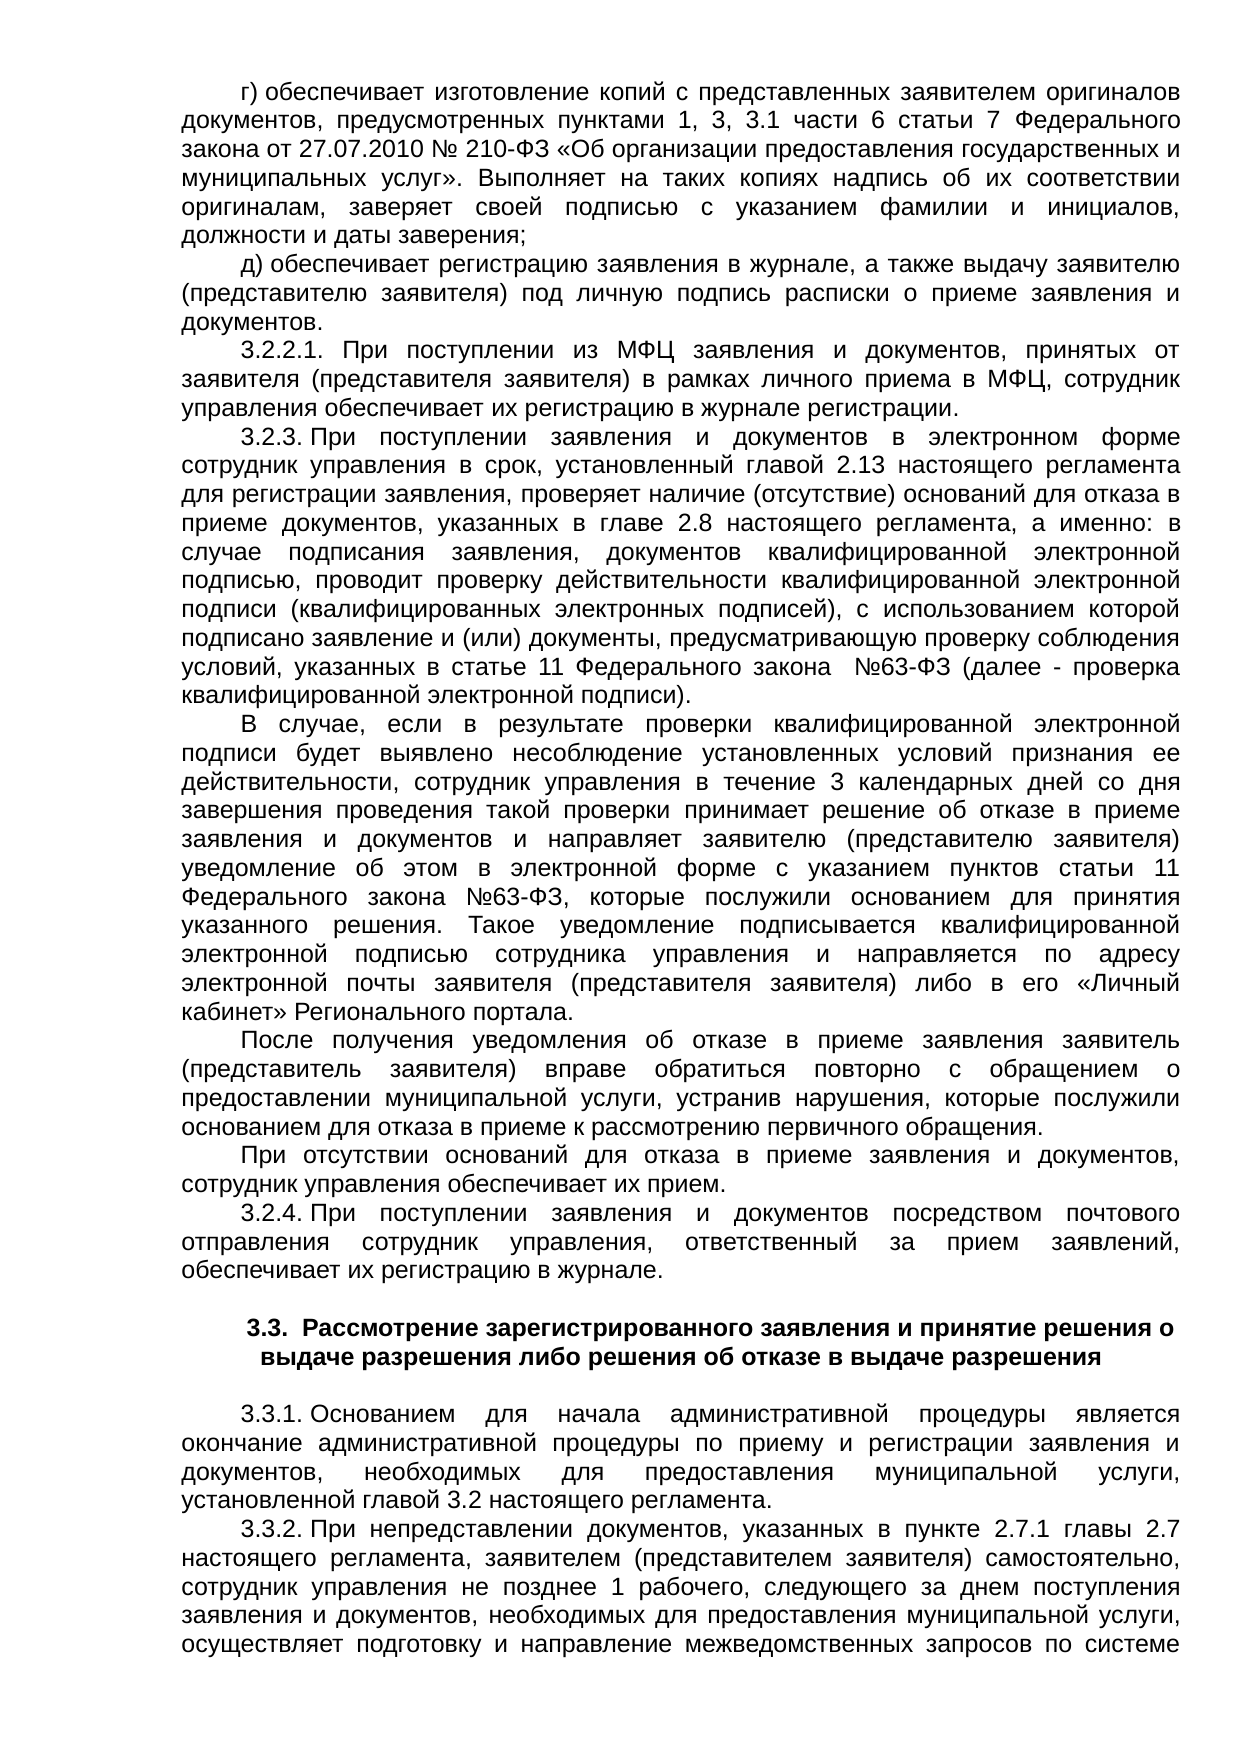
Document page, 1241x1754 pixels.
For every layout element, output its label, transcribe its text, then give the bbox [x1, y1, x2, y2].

text При отсутствии оснований для отказа в приеме заявления и документов, сотрудник управления обеспечивает их прием. [181, 1141, 1181, 1198]
text 3.2.3. При поступлении заявления и документов в электронном форме сотрудник управления в срок, установленный главой 2.13 настоящего регламента для регистрации заявления, проверяет наличие (отсутствие) оснований для отказа в приеме документов, указанных в главе 2.8 настоящего регламента, а именно: в случае подписания заявления, документов квалифицированной электронной подписью, проводит проверку действительности квалифицированной электронной подписи (квалифицированных электронных подписей), с использованием которой подписано заявление и (или) документы, предусматривающую проверку соблюдения условий, указанных в статье 11 Федерального закона №63-ФЗ (далее - проверка квалифицированной электронной подписи). [181, 422, 1181, 709]
text В случае, если в результате проверки квалифицированной электронной подписи будет выявлено несоблюдение установленных условий признания ее действительности, сотрудник управления в течение 3 календарных дней со дня завершения проведения такой проверки принимает решение об отказе в приеме заявления и документов и направляет заявителю (представителю заявителя) уведомление об этом в электронной форме с указанием пунктов статьи 11 Федерального закона №63-ФЗ, которые послужили основанием для принятия указанного решения. Такое уведомление подписывается квалифицированной электронной подписью сотрудника управления и направляется по адресу электронной почты заявителя (представителя заявителя) либо в его «Личный кабинет» Регионального портала. [181, 709, 1181, 1026]
text 3.2.4. При поступлении заявления и документов посредством почтового отправления сотрудник управления, ответственный за прием заявлений, обеспечивает их регистрацию в журнале. [181, 1198, 1181, 1284]
text г) обеспечивает изготовление копий с представленных заявителем оригиналов документов, предусмотренных пунктами 1, 3, 3.1 части 6 статьи 7 Федерального закона от 27.07.2010 № 210-ФЗ «Об организации предоставления государственных и муниципальных услуг». Выполняет на таких копиях надпись об их соответствии оригиналам, заверяет своей подписью с указанием фамилии и инициалов, должности и даты заверения; [181, 77, 1181, 249]
text 3.2.2.1. При поступлении из МФЦ заявления и документов, принятых от заявителя (представителя заявителя) в рамках личного приема в МФЦ, сотрудник управления обеспечивает их регистрацию в журнале регистрации. [181, 336, 1181, 422]
text 3.3.2. При непредставлении документов, указанных в пункте 2.7.1 главы 2.7 настоящего регламента, заявителем (представителем заявителя) самостоятельно, сотрудник управления не позднее 1 рабочего, следующего за днем поступления заявления и документов, необходимых для предоставления муниципальной услуги, осуществляет подготовку и направление межведомственных запросов по системе [181, 1514, 1181, 1658]
text 3.3. Рассмотрение зарегистрированного заявления и принятие решения о выдаче разрешения либо решения об отказе в выдаче разрешения [181, 1313, 1181, 1371]
text После получения уведомления об отказе в приеме заявления заявитель (представитель заявителя) вправе обратиться повторно с обращением о предоставлении муниципальной услуги, устранив нарушения, которые послужили основанием для отказа в приеме к рассмотрению первичного обращения. [181, 1026, 1181, 1141]
text 3.3.1. Основанием для начала административной процедуры является окончание административной процедуры по приему и регистрации заявления и документов, необходимых для предоставления муниципальной услуги, установленной главой 3.2 настоящего регламента. [181, 1399, 1181, 1514]
text д) обеспечивает регистрацию заявления в журнале, а также выдачу заявителю (представителю заявителя) под личную подпись расписки о приеме заявления и документов. [181, 249, 1181, 336]
